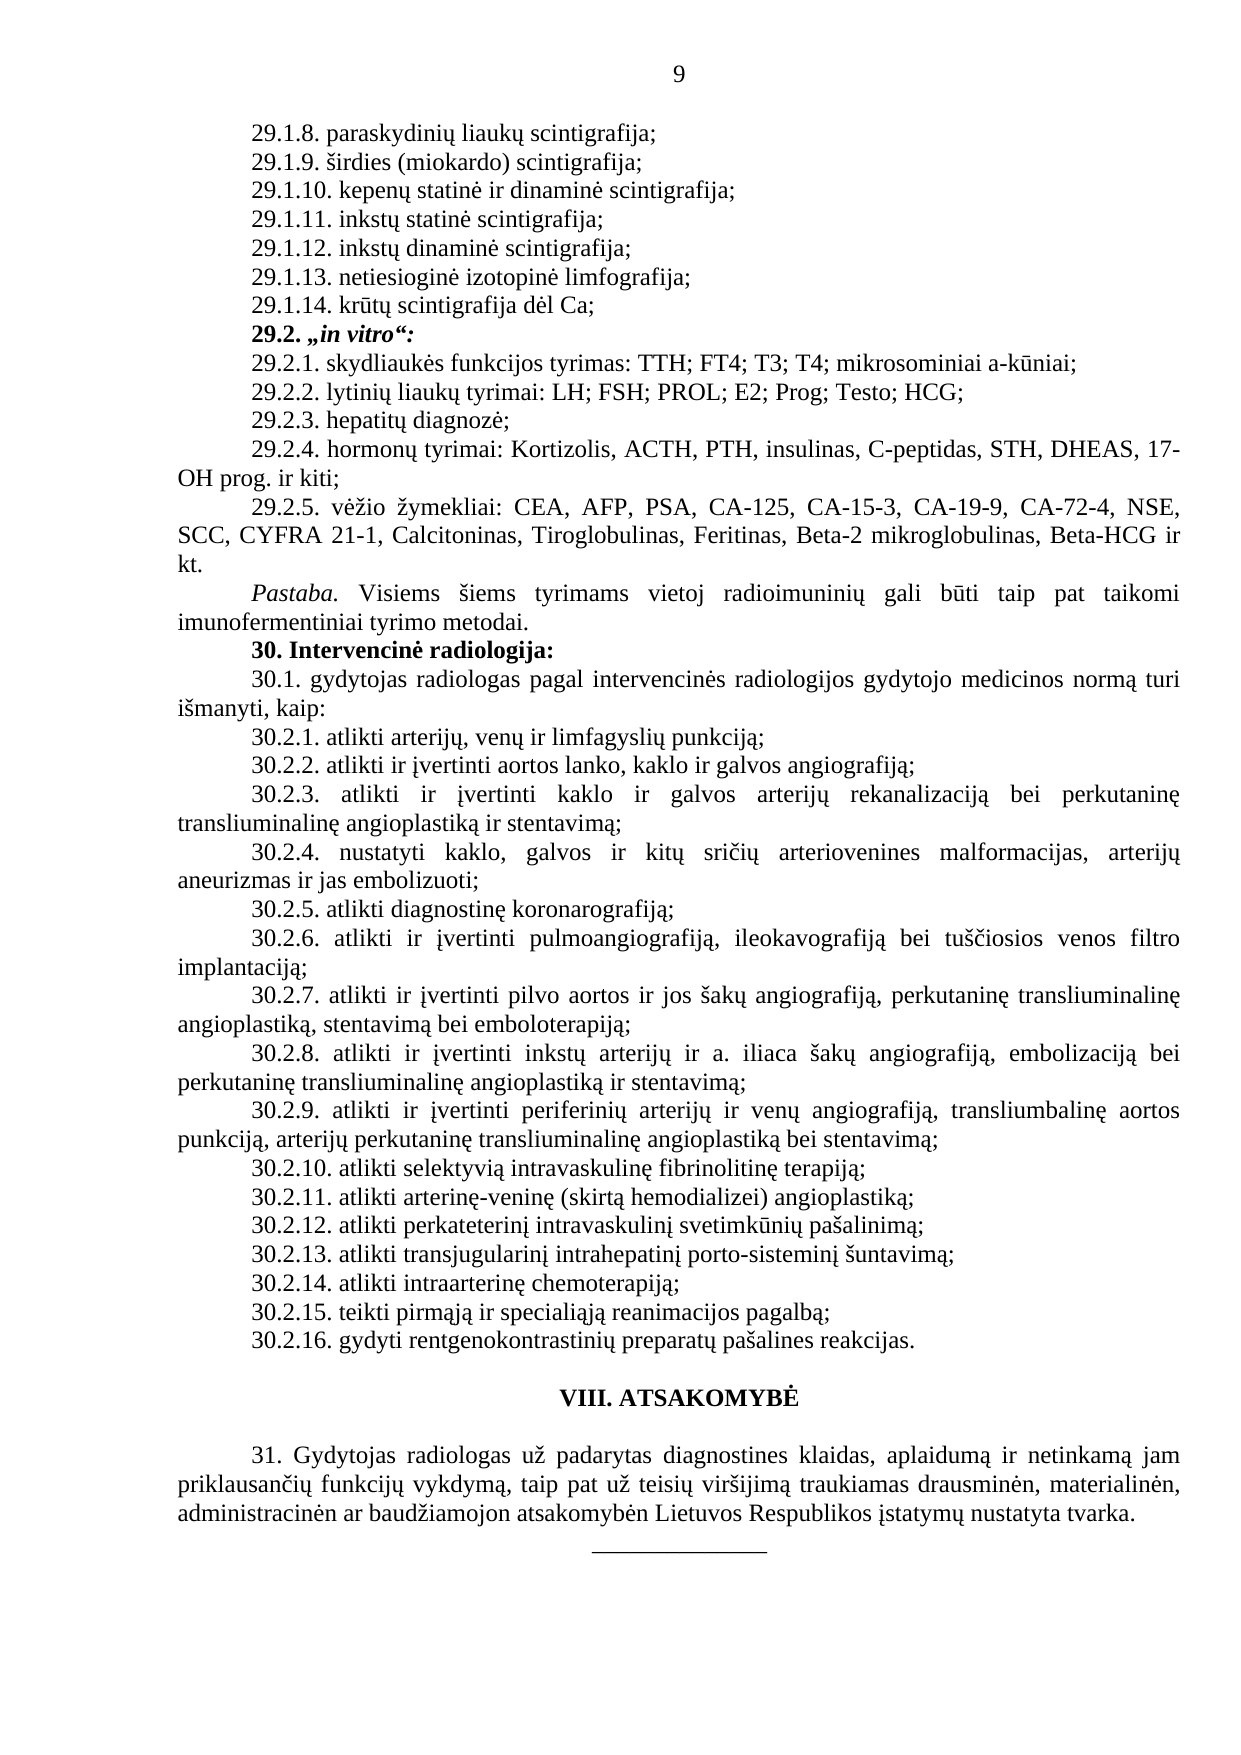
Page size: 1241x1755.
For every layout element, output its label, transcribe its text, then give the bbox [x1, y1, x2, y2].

text 30.2.1. atlikti arterijų, venų ir limfagyslių punkciją; [177, 722, 1181, 751]
text 29.2.4. hormonų tyrimai: Kortizolis, ACTH, PTH, insulinas, C-peptidas, STH, DHEAS, 17-OH prog. ir kiti; [177, 434, 1181, 492]
text 30.1. gydytojas radiologas pagal intervencinės radiologijos gydytojo medicinos normą turi išmanyti, kaip: [177, 664, 1181, 722]
text 29.1.14. krūtų scintigrafija dėl Ca; [177, 291, 1181, 319]
text 30. Intervencinė radiologija: [177, 636, 1181, 664]
text 30.2.5. atlikti diagnostinę koronarografiją; [177, 894, 1181, 923]
text 29.2.1. skydliaukės funkcijos tyrimas: TTH; FT4; T3; T4; mikrosominiai a-kūniai; [177, 348, 1181, 377]
text 30.2.6. atlikti ir įvertinti pulmoangiografiją, ileokavografiją bei tuščiosios venos filtro implantaciją; [177, 923, 1181, 981]
text 29.1.13. netiesioginė izotopinė limfografija; [177, 262, 1181, 291]
text 31. Gydytojas radiologas už padarytas diagnostines klaidas, aplaidumą ir netinkamą jam priklausančių funkcijų vykdymą, taip pat už teisių viršijimą traukiamas drausminėn, materialinėn, administracinėn ar baudžiamojon atsakomybėn Lietuvos Respublikos įstatymų nustatyta tvarka. [177, 1441, 1181, 1527]
text 30.2.7. atlikti ir įvertinti pilvo aortos ir jos šakų angiografiją, perkutaninę transliuminalinę angioplastiką, stentavimą bei emboloterapiją; [177, 981, 1181, 1038]
text 30.2.11. atlikti arterinę-veninę (skirtą hemodializei) angioplastiką; [177, 1182, 1181, 1211]
text 30.2.15. teikti pirmąją ir specialiąją reanimacijos pagalbą; [177, 1297, 1181, 1326]
text 29.1.10. kepenų statinė ir dinaminė scintigrafija; [177, 176, 1181, 204]
text 30.2.16. gydyti rentgenokontrastinių preparatų pašalines reakcijas. [177, 1326, 1181, 1354]
text Pastaba. Visiems šiems tyrimams vietoj radioimuninių gali būti taip pat taikomi imunofermentiniai tyrimo metodai. [177, 578, 1181, 636]
text 29.1.11. inkstų statinė scintigrafija; [177, 204, 1181, 233]
text 29.2. „in vitro“: [177, 319, 1181, 348]
text 30.2.2. atlikti ir įvertinti aortos lanko, kaklo ir galvos angiografiją; [177, 751, 1181, 779]
text ______________ [177, 1527, 1181, 1556]
text 30.2.8. atlikti ir įvertinti inkstų arterijų ir a. iliaca šakų angiografiją, embolizaciją bei perkutaninę transliuminalinę angioplastiką ir stentavimą; [177, 1038, 1181, 1096]
text 30.2.3. atlikti ir įvertinti kaklo ir galvos arterijų rekanalizaciją bei perkutaninę transliuminalinę angioplastiką ir stentavimą; [177, 779, 1181, 837]
text 29.2.3. hepatitų diagnozė; [177, 406, 1181, 434]
text 29.2.5. vėžio žymekliai: CEA, AFP, PSA, CA-125, CA-15-3, CA-19-9, CA-72-4, NSE, SCC, CYFRA 21-1, Calcitoninas, Tiroglobulinas, Feritinas, Beta-2 mikroglobulinas, Beta-HCG ir kt. [177, 492, 1181, 578]
text 30.2.13. atlikti transjugularinį intrahepatinį porto-sisteminį šuntavimą; [177, 1239, 1181, 1268]
text 30.2.10. atlikti selektyvią intravaskulinę fibrinolitinę terapiją; [177, 1153, 1181, 1182]
text 30.2.14. atlikti intraarterinę chemoterapiją; [177, 1268, 1181, 1297]
text 29.1.8. paraskydinių liaukų scintigrafija; [177, 118, 1181, 147]
text 30.2.9. atlikti ir įvertinti periferinių arterijų ir venų angiografiją, transliumbalinę aortos punkciją, arterijų perkutaninę transliuminalinę angioplastiką bei stentavimą; [177, 1096, 1181, 1153]
text 29.1.9. širdies (miokardo) scintigrafija; [177, 147, 1181, 176]
text 29.2.2. lytinių liaukų tyrimai: LH; FSH; PROL; E2; Prog; Testo; HCG; [177, 377, 1181, 406]
text 30.2.12. atlikti perkateterinį intravaskulinį svetimkūnių pašalinimą; [177, 1211, 1181, 1239]
text 30.2.4. nustatyti kaklo, galvos ir kitų sričių arteriovenines malformacijas, arterijų aneurizmas ir jas embolizuoti; [177, 837, 1181, 894]
text 29.1.12. inkstų dinaminė scintigrafija; [177, 233, 1181, 262]
text VIII. ATSAKOMYBĖ [177, 1383, 1181, 1412]
